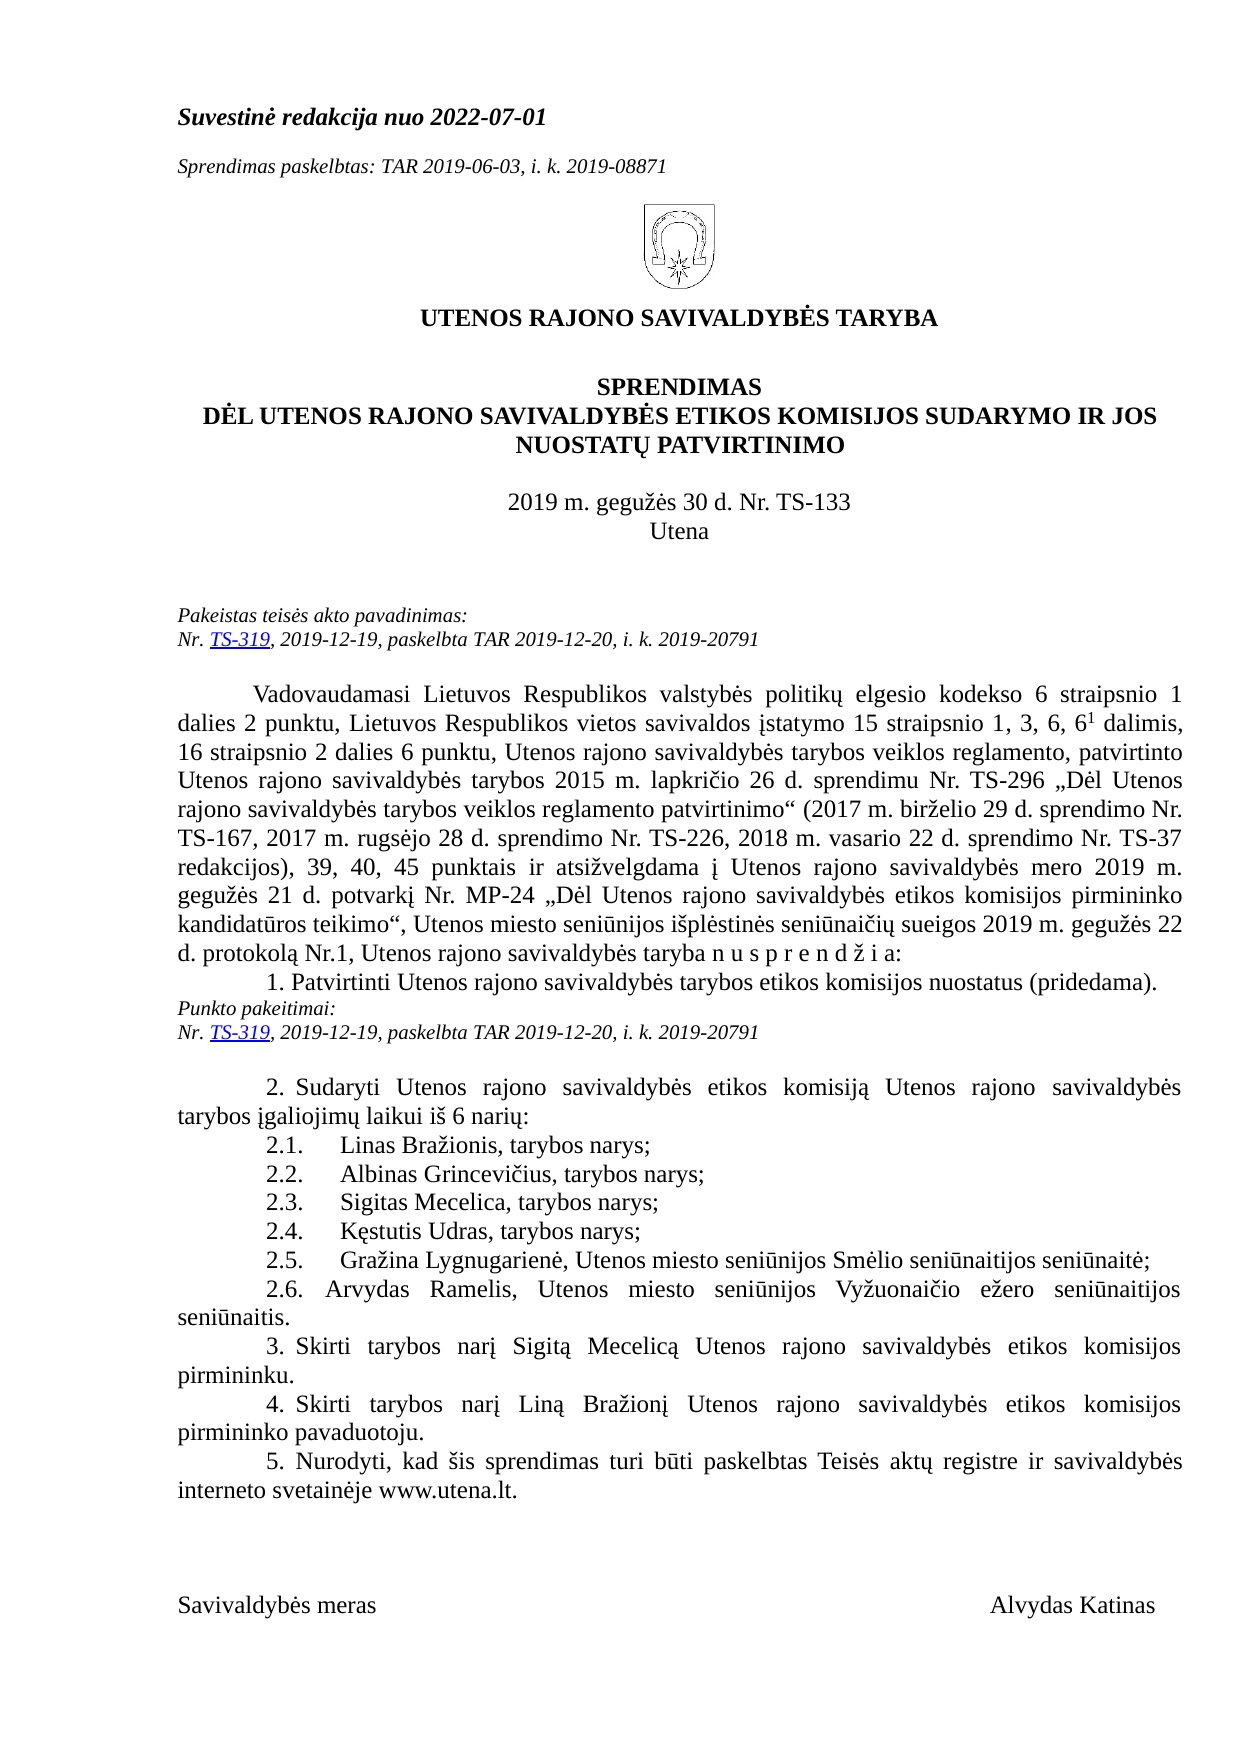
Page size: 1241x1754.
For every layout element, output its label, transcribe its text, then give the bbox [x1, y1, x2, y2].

text 2019 m. gegužės 30 d. Nr. TS-133 [177, 487, 1181, 516]
text SPRENDIMAS [177, 372, 1181, 401]
text UTENOS RAJONO SAVIVALDYBĖS TARYBA [177, 303, 1181, 332]
text 4. Skirti tarybos narį Liną Bražionį Utenos rajono savivaldybės etikos komisijos pirmininko pavaduotoju. [177, 1389, 1181, 1446]
text Savivaldybės meras Alvydas Katinas [177, 1590, 1196, 1619]
text 2.2. Albinas Grincevičius, tarybos narys; [266, 1159, 1181, 1187]
text 5. Nurodyti, kad šis sprendimas turi būti paskelbtas Teisės aktų registre ir savivaldybės interneto svetainėje www.utena.lt. [177, 1446, 1183, 1504]
text 2.4. Kęstutis Udras, tarybos narys; [266, 1216, 1181, 1245]
text 2.5. Gražina Lygnugarienė, Utenos miesto seniūnijos Smėlio seniūnaitijos seniūnaitė; [266, 1245, 1181, 1274]
text Suvestinė redakcija nuo 2022-07-01 [177, 102, 1181, 130]
text Vadovaudamasi Lietuvos Respublikos valstybės politikų elgesio kodekso 6 straipsnio 1 dalies 2 punktu, Lietuvos Respublikos vietos savivaldos įstatymo 15 straipsnio 1, 3, 6, 61 dalimis, 16 straipsnio 2 dalies 6 punktu, Utenos rajono savivaldybės tarybos veiklos reglamento, patvirtinto Utenos rajono savivaldybės tarybos 2015 m. lapkričio 26 d. sprendimu Nr. TS-296 „Dėl Utenos rajono savivaldybės tarybos veiklos reglamento patvirtinimo“ (2017 m. birželio 29 d. sprendimo Nr. TS-167, 2017 m. rugsėjo 28 d. sprendimo Nr. TS-226, 2018 m. vasario 22 d. sprendimo Nr. TS-37 redakcijos), 39, 40, 45 punktais ir atsižvelgdama į Utenos rajono savivaldybės mero 2019 m. gegužės 21 d. potvarkį Nr. MP-24 „Dėl Utenos rajono savivaldybės etikos komisijos pirmininko kandidatūros teikimo“, Utenos miesto seniūnijos išplėstinės seniūnaičių sueigos 2019 m. gegužės 22 d. protokolą Nr.1, Utenos rajono savivaldybės taryba nusprendžia: [177, 679, 1183, 967]
text 2.3. Sigitas Mecelica, tarybos narys; [266, 1187, 1181, 1216]
text 2.6. Arvydas Ramelis, Utenos miesto seniūnijos Vyžuonaičio ežero seniūnaitijos seniūnaitis. [177, 1274, 1181, 1331]
text 1. Patvirtinti Utenos rajono savivaldybės tarybos etikos komisijos nuostatus (pridedama). [177, 967, 1181, 996]
text 2. Sudaryti Utenos rajono savivaldybės etikos komisiją Utenos rajono savivaldybės tarybos įgaliojimų laikui iš 6 narių: [177, 1072, 1181, 1130]
text 3. Skirti tarybos narį Sigitą Mecelicą Utenos rajono savivaldybės etikos komisijos pirmininku. [177, 1331, 1181, 1389]
text Punkto pakeitimai: [177, 996, 1181, 1020]
text DĖL UTENOS RAJONO SAVIVALDYBĖS ETIKOS KOMISIJOS SUDARYMO IR JOS NUOSTATŲ PATVIRTINIMO [177, 401, 1183, 459]
text Sprendimas paskelbtas: TAR 2019-06-03, i. k. 2019-08871 [177, 154, 1181, 178]
text Utena [177, 516, 1181, 545]
text Nr. TS-319, 2019-12-19, paskelbta TAR 2019-12-20, i. k. 2019-20791 [177, 1020, 1181, 1044]
text 2.1. Linas Bražionis, tarybos narys; [266, 1130, 1181, 1159]
text Nr. TS-319, 2019-12-19, paskelbta TAR 2019-12-20, i. k. 2019-20791 [177, 627, 1181, 651]
text Pakeistas teisės akto pavadinimas: [177, 602, 1181, 627]
